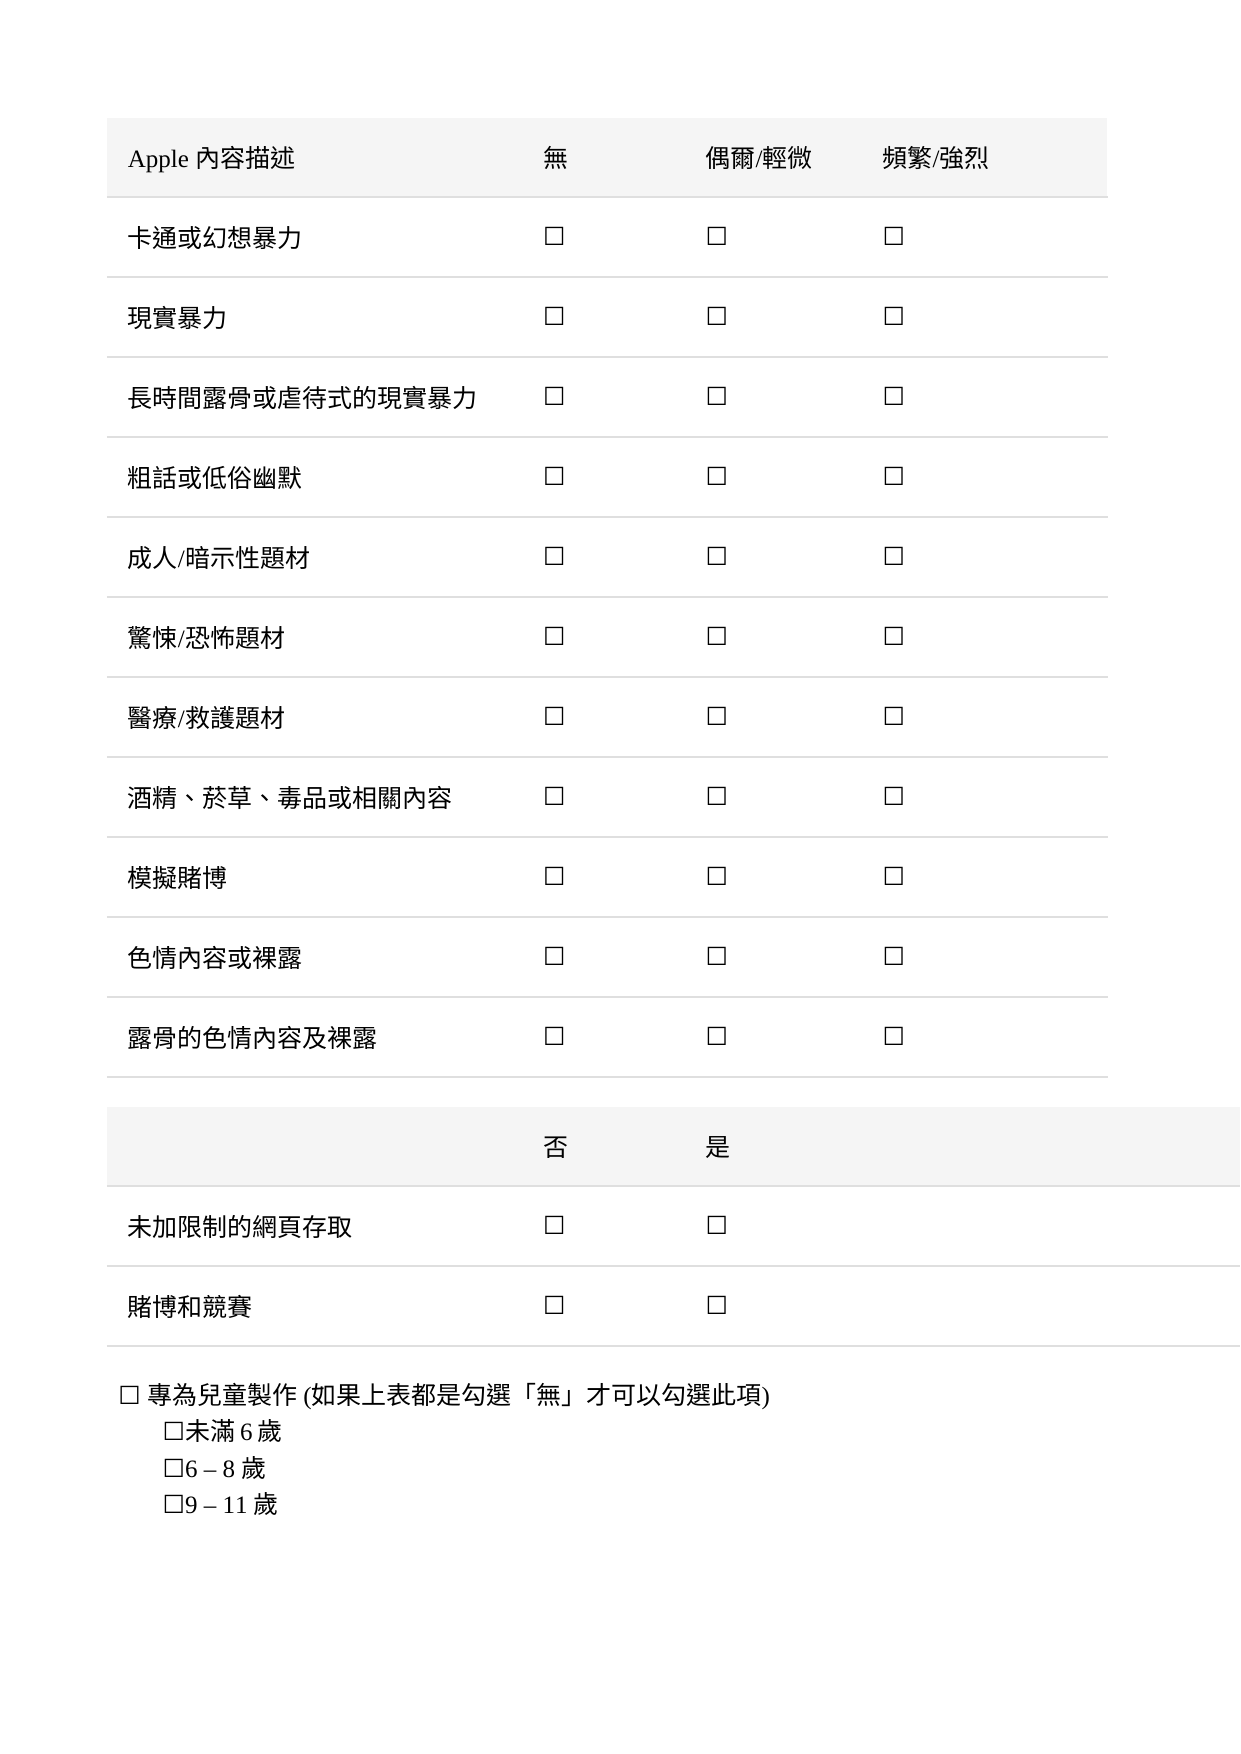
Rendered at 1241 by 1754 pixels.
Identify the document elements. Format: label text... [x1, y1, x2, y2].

table_cell ☐ [871, 518, 1107, 596]
table_cell ☐ [694, 918, 871, 996]
table_cell [1093, 1267, 1240, 1345]
table_cell ☐ [694, 598, 871, 676]
text ☐ 專為兒童製作 (如果上表都是勾選「無」才可以勾選此項) [118, 1376, 1122, 1412]
table_header Apple 內容描述 [107, 118, 532, 196]
table_header 偶爾/輕微 [694, 118, 871, 196]
table_cell ☐ [871, 198, 1107, 276]
table_cell ☐ [871, 918, 1107, 996]
table_cell ☐ [871, 598, 1107, 676]
text ☐9 – 11 歲 [118, 1484, 1122, 1521]
table_cell ☐ [694, 1187, 1093, 1265]
table_cell ☐ [532, 438, 694, 516]
table_cell 驚悚/恐怖題材 [107, 598, 532, 676]
table_cell 粗話或低俗幽默 [107, 438, 532, 516]
table_cell ☐ [694, 758, 871, 836]
table_header 否 [532, 1107, 694, 1185]
table_cell ☐ [532, 598, 694, 676]
table_cell 現實暴力 [107, 278, 532, 356]
table_cell ☐ [694, 998, 871, 1076]
table_cell ☐ [871, 678, 1107, 756]
table_cell ☐ [694, 198, 871, 276]
table_cell ☐ [532, 678, 694, 756]
table_cell ☐ [532, 1267, 694, 1345]
table_header 無 [532, 118, 694, 196]
table_cell 賭博和競賽 [107, 1267, 532, 1345]
table_header 頻繁/強烈 [871, 118, 1107, 196]
table_cell ☐ [532, 758, 694, 836]
table_cell 模擬賭博 [107, 838, 532, 916]
table_cell ☐ [532, 838, 694, 916]
table_header [107, 1107, 532, 1185]
table_cell ☐ [871, 838, 1107, 916]
table_cell 酒精、菸草、毒品或相關內容 [107, 758, 532, 836]
table_cell 露骨的色情內容及裸露 [107, 998, 532, 1076]
table_cell ☐ [871, 998, 1107, 1076]
table_header 是 [694, 1107, 1093, 1185]
table_cell ☐ [532, 278, 694, 356]
table_cell ☐ [871, 758, 1107, 836]
table_cell ☐ [694, 678, 871, 756]
table_cell ☐ [871, 438, 1107, 516]
text ☐6 – 8 歲 [118, 1448, 1122, 1484]
table_cell ☐ [694, 518, 871, 596]
table_cell ☐ [694, 1267, 1093, 1345]
table_cell 長時間露骨或虐待式的現實暴力 [107, 358, 532, 436]
table_cell ☐ [532, 1187, 694, 1265]
table_cell ☐ [532, 518, 694, 596]
table_header [1093, 1107, 1240, 1185]
table_cell ☐ [532, 198, 694, 276]
table_cell ☐ [694, 358, 871, 436]
table_cell ☐ [532, 918, 694, 996]
table_cell ☐ [694, 838, 871, 916]
table_cell [1093, 1187, 1240, 1265]
table_cell ☐ [532, 998, 694, 1076]
table_cell ☐ [871, 278, 1107, 356]
text ☐未滿6歲 [118, 1412, 1122, 1448]
table_cell 成人/暗示性題材 [107, 518, 532, 596]
table_cell ☐ [694, 278, 871, 356]
table_cell ☐ [532, 358, 694, 436]
table_cell 未加限制的網頁存取 [107, 1187, 532, 1265]
table_cell ☐ [694, 438, 871, 516]
table_cell ☐ [871, 358, 1107, 436]
table_cell 卡通或幻想暴力 [107, 198, 532, 276]
table_cell 色情內容或裸露 [107, 918, 532, 996]
table_cell 醫療/救護題材 [107, 678, 532, 756]
